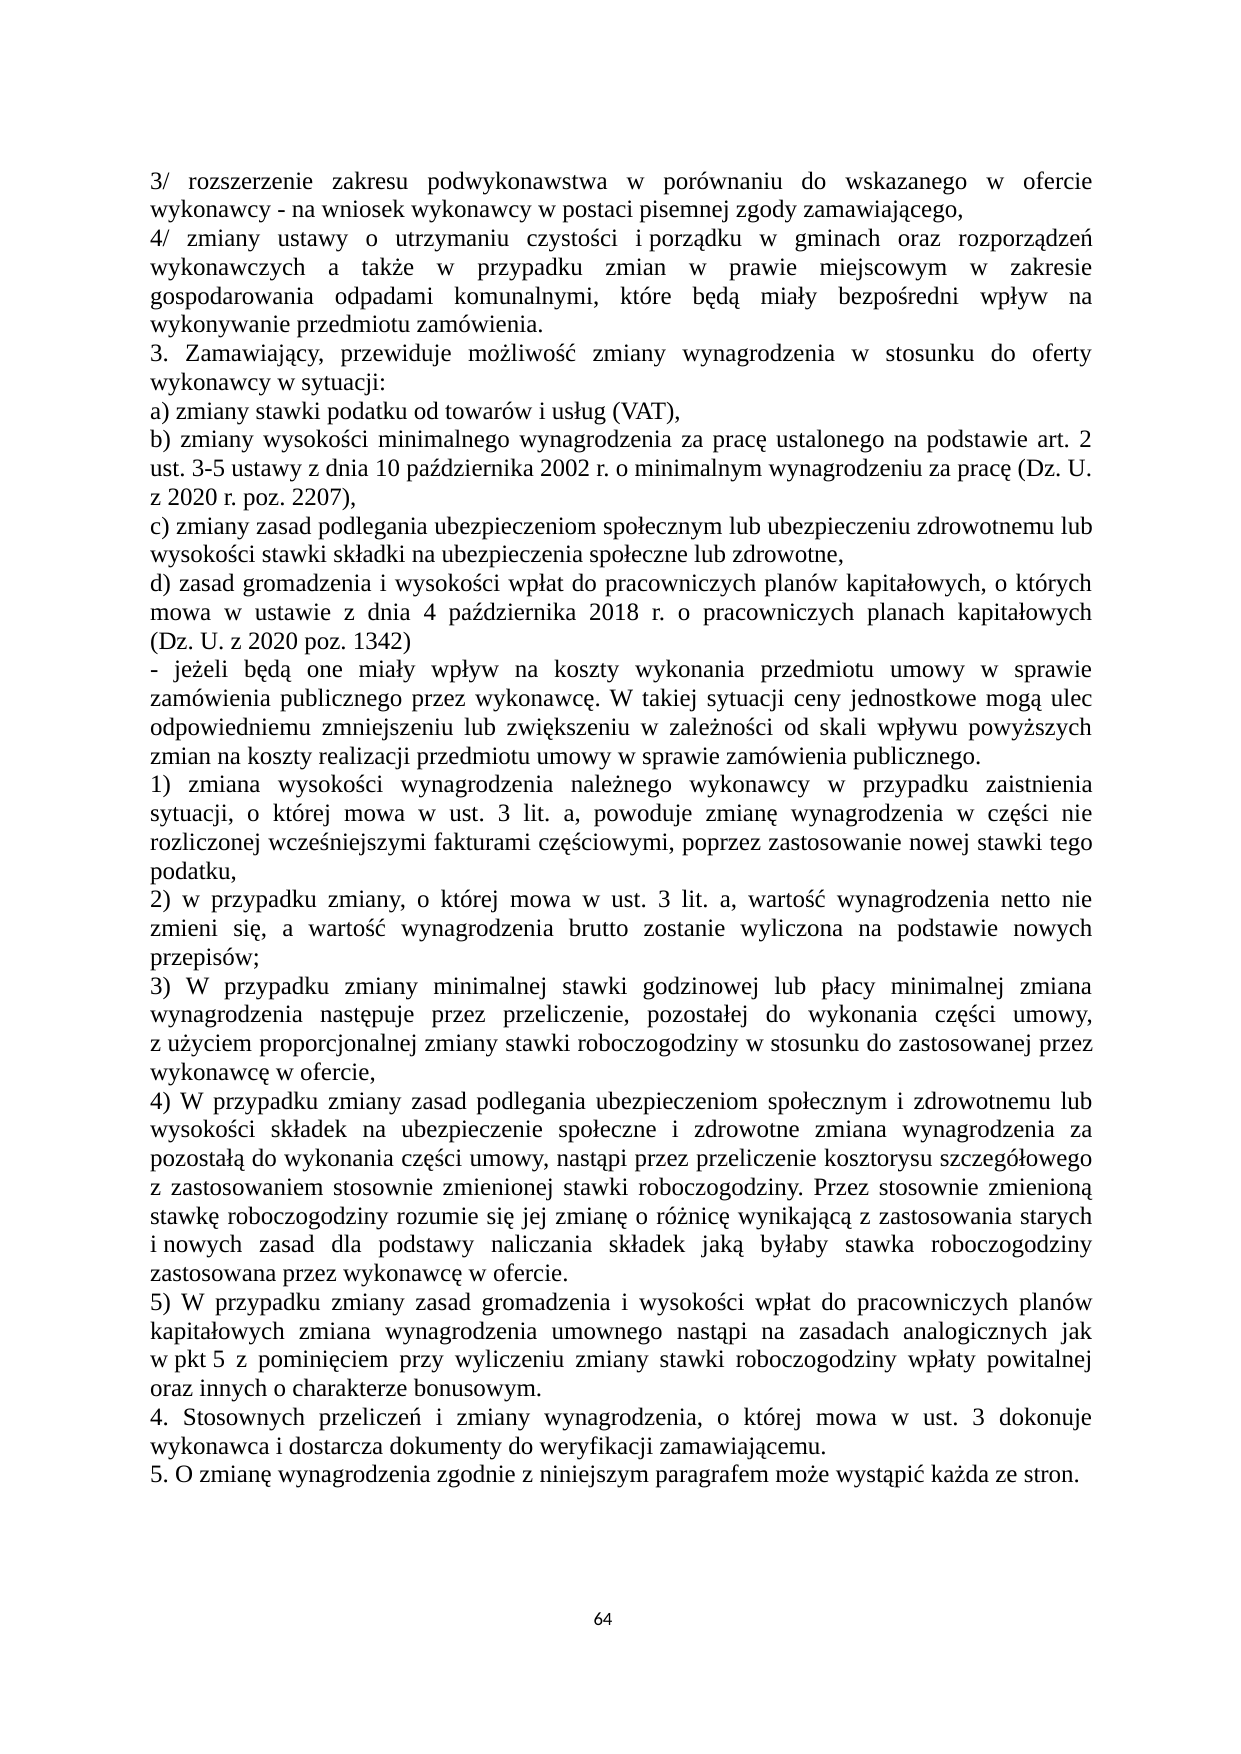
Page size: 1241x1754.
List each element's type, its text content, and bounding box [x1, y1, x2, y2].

text b) zmiany wysokości minimalnego wynagrodzenia za pracę ustalonego na podstawie art. 2 ust. 3-5 ustawy z dnia 10 października 2002 r. o minimalnym wynagrodzeniu za pracę (Dz. U. z 2020 r. poz. 2207), [150, 424, 1093, 511]
text d) zasad gromadzenia i wysokości wpłat do pracowniczych planów kapitałowych, o których mowa w ustawie z dnia 4 października 2018 r. o pracowniczych planach kapitałowych (Dz. U. z 2020 poz. 1342) [150, 568, 1093, 654]
text c) zmiany zasad podlegania ubezpieczeniom społecznym lub ubezpieczeniu zdrowotnemu lub wysokości stawki składki na ubezpieczenia społeczne lub zdrowotne, [150, 511, 1093, 568]
text 5) W przypadku zmiany zasad gromadzenia i wysokości wpłat do pracowniczych planów kapitałowych zmiana wynagrodzenia umownego nastąpi na zasadach analogicznych jak w pkt 5 z pominięciem przy wyliczeniu zmiany stawki roboczogodziny wpłaty powitalnej oraz innych o charakterze bonusowym. [150, 1287, 1093, 1402]
text 4) W przypadku zmiany zasad podlegania ubezpieczeniom społecznym i zdrowotnemu lub wysokości składek na ubezpieczenie społeczne i zdrowotne zmiana wynagrodzenia za pozostałą do wykonania części umowy, nastąpi przez przeliczenie kosztorysu szczegółowego z zastosowaniem stosownie zmienionej stawki roboczogodziny. Przez stosownie zmienioną stawkę roboczogodziny rozumie się jej zmianę o różnicę wynikającą z zastosowania starych i nowych zasad dla podstawy naliczania składek jaką byłaby stawka roboczogodziny zastosowana przez wykonawcę w ofercie. [150, 1086, 1093, 1287]
text 4/ zmiany ustawy o utrzymaniu czystości i porządku w gminach oraz rozporządzeń wykonawczych a także w przypadku zmian w prawie miejscowym w zakresie gospodarowania odpadami komunalnymi, które będą miały bezpośredni wpływ na wykonywanie przedmiotu zamówienia. [150, 223, 1093, 338]
text 2) w przypadku zmiany, o której mowa w ust. 3 lit. a, wartość wynagrodzenia netto nie zmieni się, a wartość wynagrodzenia brutto zostanie wyliczona na podstawie nowych przepisów; [150, 884, 1093, 971]
text - jeżeli będą one miały wpływ na koszty wykonania przedmiotu umowy w sprawie zamówienia publicznego przez wykonawcę. W takiej sytuacji ceny jednostkowe mogą ulec odpowiedniemu zmniejszeniu lub zwiększeniu w zależności od skali wpływu powyższych zmian na koszty realizacji przedmiotu umowy w sprawie zamówienia publicznego. [150, 654, 1093, 769]
text 3/ rozszerzenie zakresu podwykonawstwa w porównaniu do wskazanego w ofercie wykonawcy - na wniosek wykonawcy w postaci pisemnej zgody zamawiającego, [150, 166, 1093, 223]
text 4. Stosownych przeliczeń i zmiany wynagrodzenia, o której mowa w ust. 3 dokonuje wykonawca i dostarcza dokumenty do weryfikacji zamawiającemu. [150, 1402, 1093, 1459]
text 3. Zamawiający, przewiduje możliwość zmiany wynagrodzenia w stosunku do oferty wykonawcy w sytuacji: [150, 338, 1093, 396]
text 3) W przypadku zmiany minimalnej stawki godzinowej lub płacy minimalnej zmiana wynagrodzenia następuje przez przeliczenie, pozostałej do wykonania części umowy, z użyciem proporcjonalnej zmiany stawki roboczogodziny w stosunku do zastosowanej przez wykonawcę w ofercie, [150, 971, 1093, 1086]
text 1) zmiana wysokości wynagrodzenia należnego wykonawcy w przypadku zaistnienia sytuacji, o której mowa w ust. 3 lit. a, powoduje zmianę wynagrodzenia w części nie rozliczonej wcześniejszymi fakturami częściowymi, poprzez zastosowanie nowej stawki tego podatku, [150, 769, 1093, 884]
text 5. O zmianę wynagrodzenia zgodnie z niniejszym paragrafem może wystąpić każda ze stron. [150, 1459, 1093, 1488]
text a) zmiany stawki podatku od towarów i usług (VAT), [150, 396, 1093, 424]
